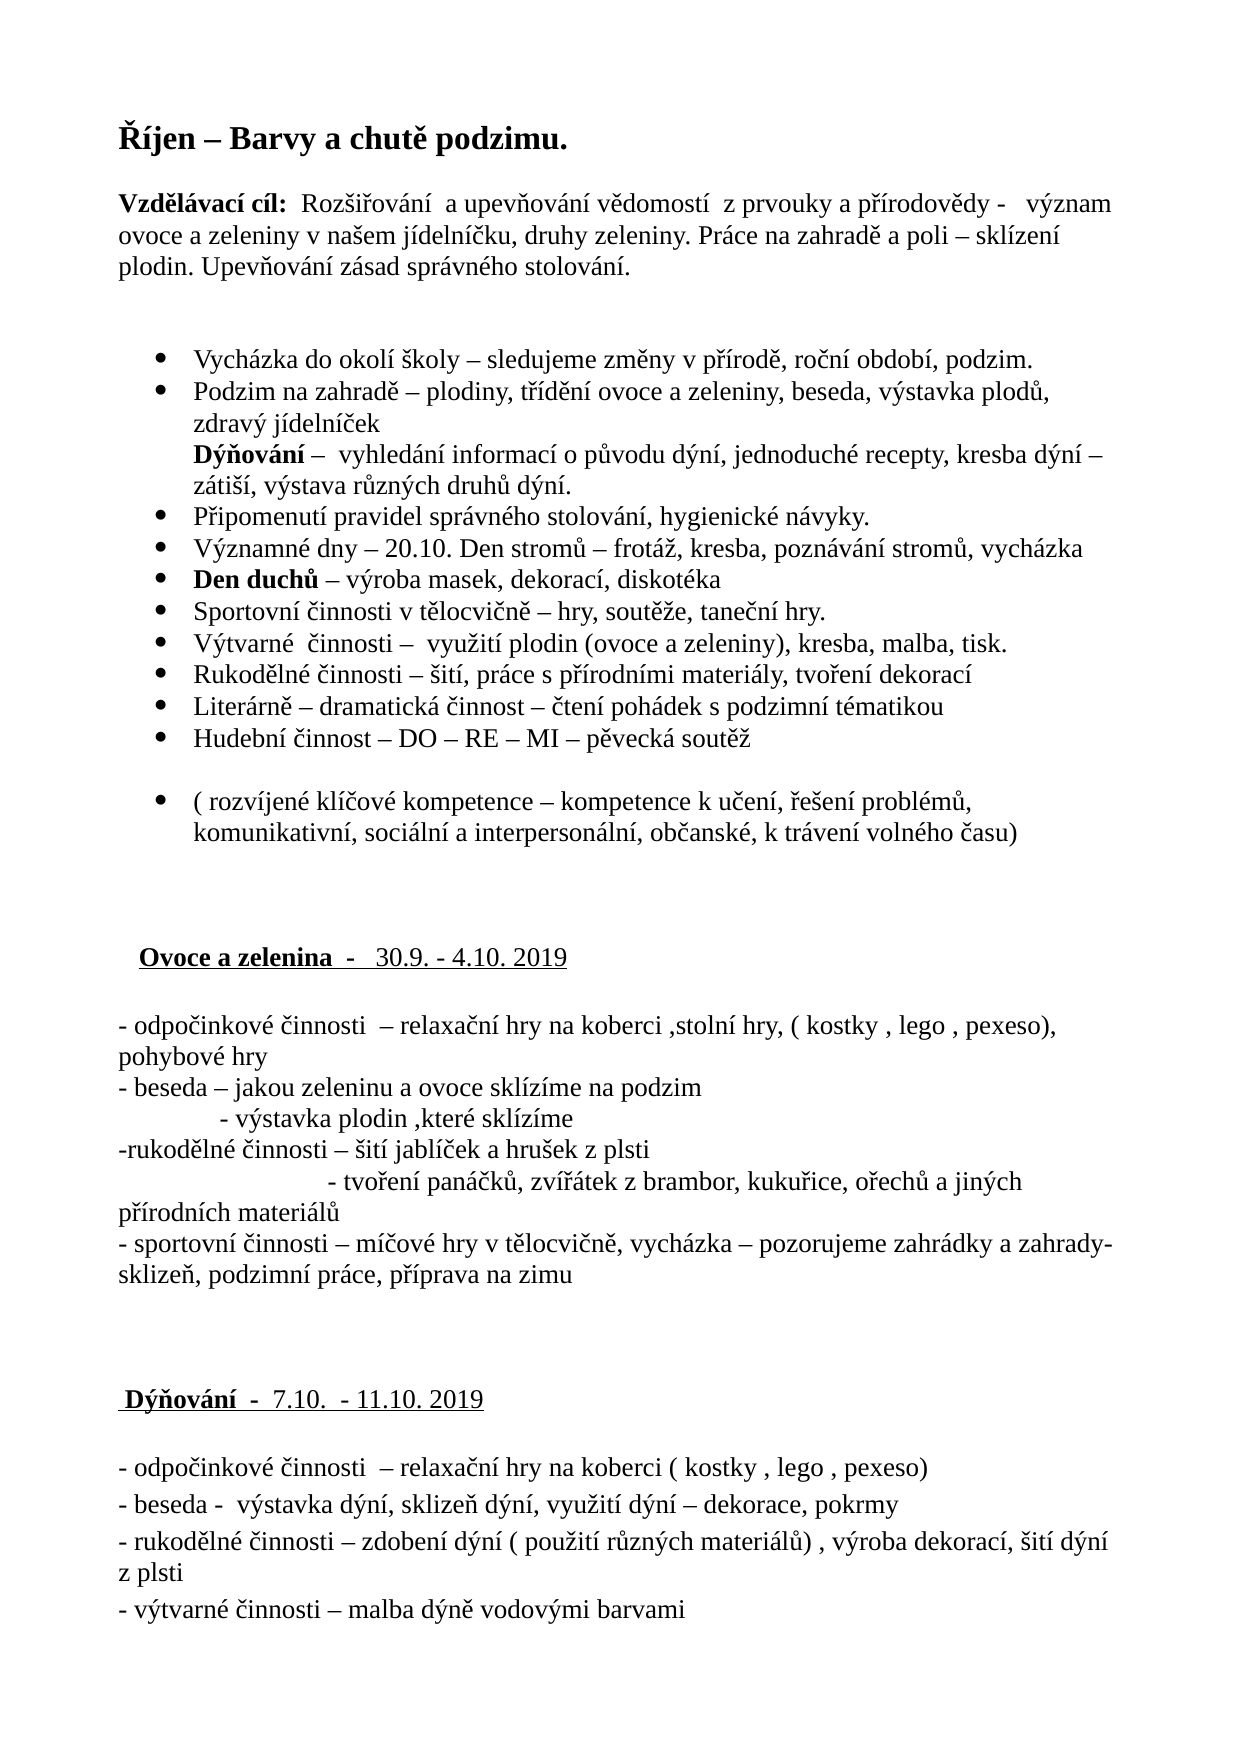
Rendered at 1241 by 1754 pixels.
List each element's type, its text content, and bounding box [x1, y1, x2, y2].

text - odpočinkové činnosti – relaxační hry na koberci ( kostky , lego , pexeso) [118, 1451, 1122, 1482]
text - rukodělné činnosti – zdobení dýní ( použití různých materiálů) , výroba dekorací, šití dýní z plsti [118, 1525, 1122, 1587]
text Vzdělávací cíl: Rozšiřování a upevňování vědomostí z prvouky a přírodovědy - význam ovoce a zeleniny v našem jídelníčku, druhy zeleniny. Práce na zahradě a poli – sklízení plodin. Upevňování zásad správného stolování. [118, 188, 1122, 281]
text - výtvarné činnosti – malba dýně vodovými barvami [118, 1593, 1122, 1624]
list Rukodělné činnosti – šití, práce s přírodními materiály, tvoření dekorací [156, 658, 1122, 690]
list Literárně – dramatická činnost – čtení pohádek s podzimní tématikou [156, 690, 1122, 722]
list Významné dny – 20.10. Den stromů – frotáž, kresba, poznávání stromů, vycházka [156, 532, 1122, 563]
text -rukodělné činnosti – šití jablíček a hrušek z plsti [118, 1134, 1122, 1165]
text - beseda - výstavka dýní, sklizeň dýní, využití dýní – dekorace, pokrmy [118, 1488, 1122, 1519]
list Podzim na zahradě – plodiny, třídění ovoce a zeleniny, beseda, výstavka plodů, zdravý jídelníček [156, 375, 1122, 438]
text - tvoření panáčků, zvířátek z brambor, kukuřice, ořechů a jiných přírodních materiálů [118, 1165, 1122, 1227]
list Výtvarné činnosti – využití plodin (ovoce a zeleniny), kresba, malba, tisk. [156, 627, 1122, 658]
text - výstavka plodin ,které sklízíme [118, 1102, 1122, 1134]
text Ovoce a zelenina - 30.9. - 4.10. 2019 [118, 941, 1122, 972]
list ( rozvíjené klíčové kompetence – kompetence k učení, řešení problémů, komunikativní, sociální a interpersonální, občanské, k trávení volného času) [156, 784, 1122, 847]
text - odpočinkové činnosti – relaxační hry na koberci ,stolní hry, ( kostky , lego , pexeso), pohybové hry [118, 1009, 1122, 1071]
list Připomenutí pravidel správného stolování, hygienické návyky. [156, 500, 1122, 532]
text - beseda – jakou zeleninu a ovoce sklízíme na podzim [118, 1071, 1122, 1102]
list Hudební činnost – DO – RE – MI – pěvecká soutěž [156, 722, 1122, 753]
list Dýňování – vyhledání informací o původu dýní, jednoduché recepty, kresba dýní – zátiší, výstava různých druhů dýní. [156, 438, 1122, 500]
list Sportovní činnosti v tělocvičně – hry, soutěže, taneční hry. [156, 595, 1122, 627]
text Říjen – Barvy a chutě podzimu. [118, 118, 1122, 156]
list Vycházka do okolí školy – sledujeme změny v přírodě, roční období, podzim. [156, 343, 1122, 375]
text - sportovní činnosti – míčové hry v tělocvičně, vycházka – pozorujeme zahrádky a zahrady- sklizeň, podzimní práce, příprava na zimu [118, 1227, 1122, 1289]
text Dýňování - 7.10. - 11.10. 2019 [118, 1383, 1122, 1414]
list Den duchů – výroba masek, dekorací, diskotéka [156, 563, 1122, 595]
